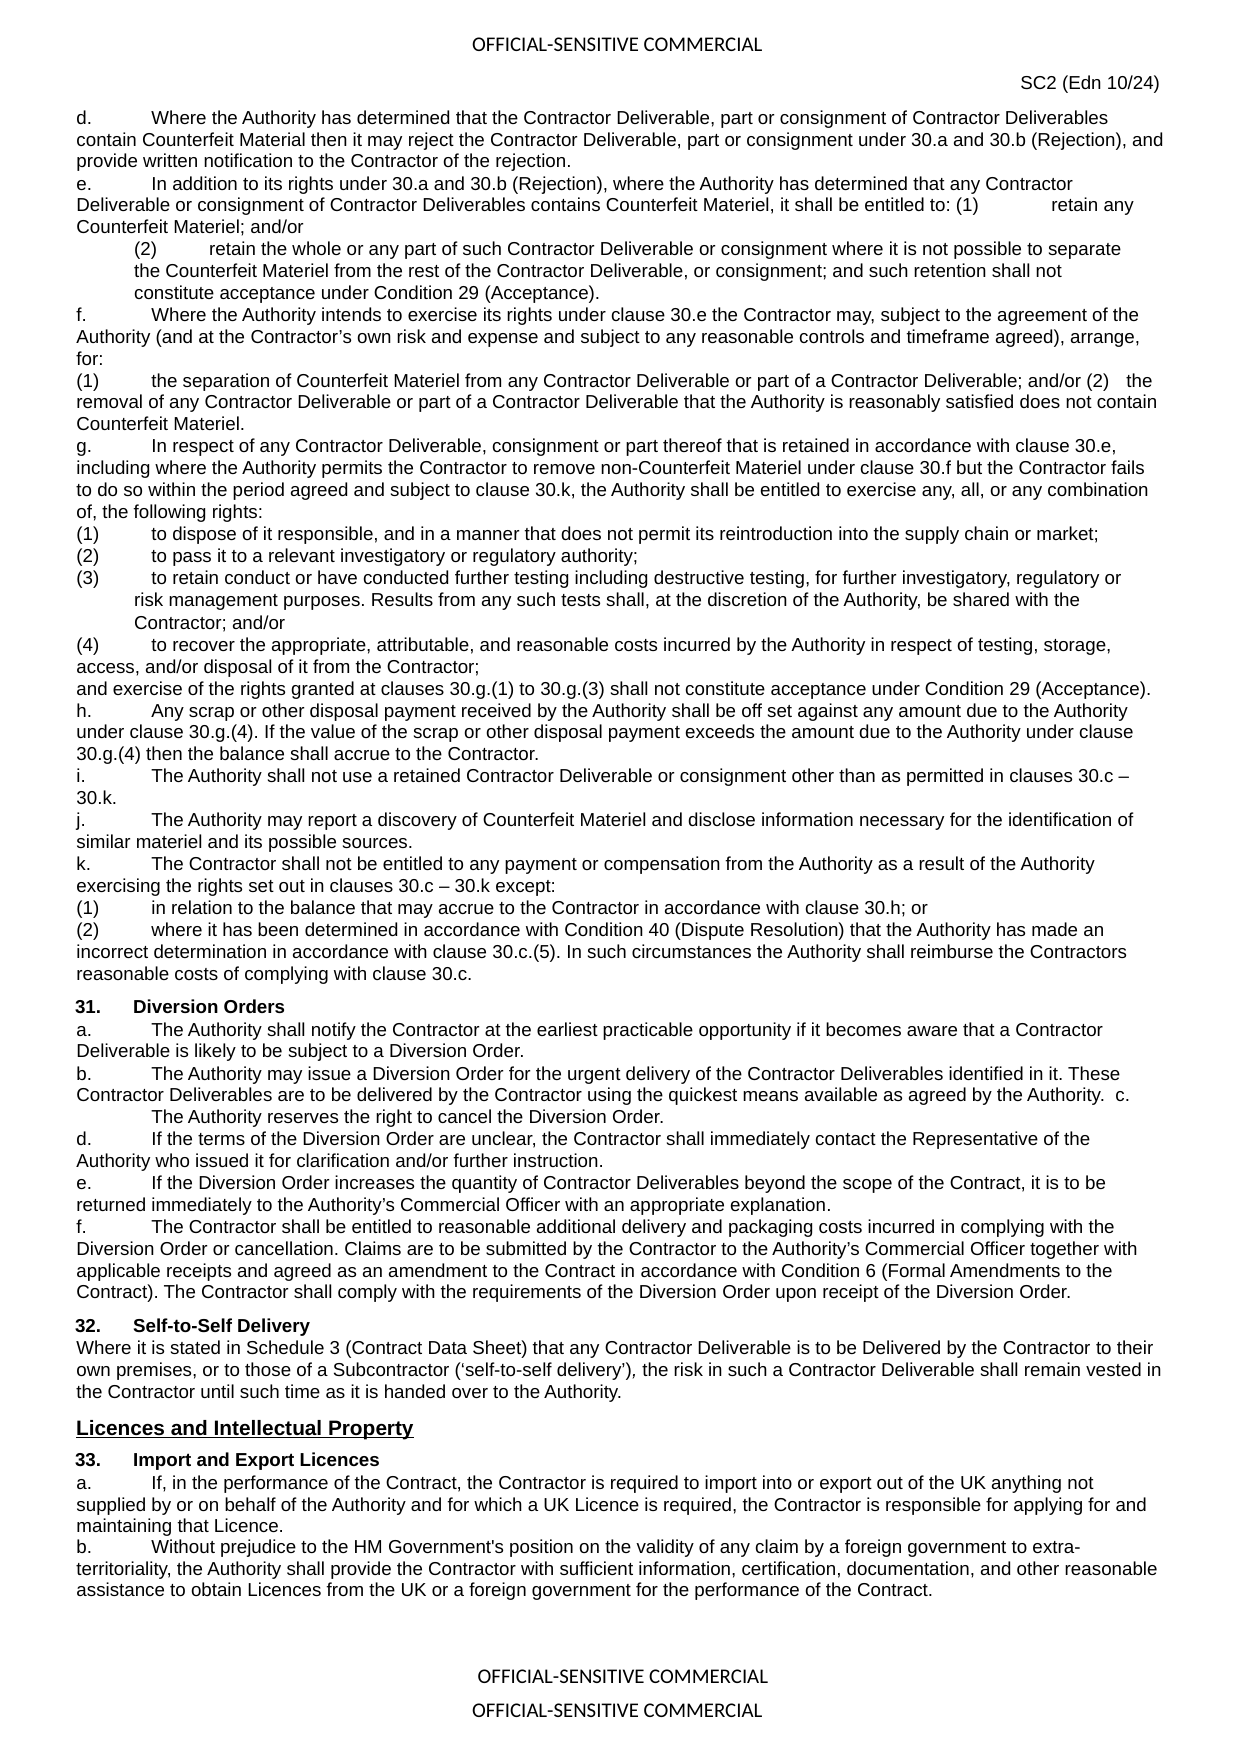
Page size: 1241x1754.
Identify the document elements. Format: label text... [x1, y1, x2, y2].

text Where it is stated in Schedule 3 (Contract Data Sheet) that any Contractor Deliverable is to be Delivered by the Contractor to their own premises, or to those of a Subcontractor (‘self-to-self delivery’), the risk in such a Contractor Deliverable shall remain vested in the Contractor until such time as it is handed over to the Authority. [76, 1337, 1165, 1402]
list In respect of any Contractor Deliverable, consignment or part thereof that is retained in accordance with clause 30.e, including where the Authority permits the Contractor to remove non-Counterfeit Materiel under clause 30.f but the Contractor fails to do so within the period agreed and subject to clause 30.k, the Authority shall be entitled to exercise any, all, or any combination of, the following rights: [76, 435, 1165, 522]
list the separation of Counterfeit Materiel from any Contractor Deliverable or part of a Contractor Deliverable; and/or (2) the removal of any Contractor Deliverable or part of a Contractor Deliverable that the Authority is reasonably satisfied does not contain Counterfeit Materiel. [76, 369, 1165, 434]
list in relation to the balance that may accrue to the Contractor in accordance with clause 30.h; or [76, 897, 1165, 918]
subtitle 31. Diversion Orders [75, 996, 1167, 1018]
text (2) retain the whole or any part of such Contractor Deliverable or consignment where it is not possible to separate the Counterfeit Materiel from the rest of the Contractor Deliverable, or consignment; and such retention shall not constitute acceptance under Condition 29 (Acceptance). [134, 238, 1137, 303]
list The Contractor shall be entitled to reasonable additional delivery and packaging costs incurred in complying with the Diversion Order or cancellation. Claims are to be submitted by the Contractor to the Authority’s Commercial Officer together with applicable receipts and agreed as an amendment to the Contract in accordance with Condition 6 (Formal Amendments to the Contract). The Contractor shall comply with the requirements of the Diversion Order upon receipt of the Diversion Order. [76, 1216, 1165, 1303]
list If, in the performance of the Contract, the Contractor is required to import into or export out of the UK anything not supplied by or on behalf of the Authority and for which a UK Licence is required, the Contractor is responsible for applying for and maintaining that Licence. [76, 1472, 1165, 1537]
subtitle 32. Self-to-Self Delivery [75, 1314, 1167, 1336]
list where it has been determined in accordance with Condition 40 (Dispute Resolution) that the Authority has made an incorrect determination in accordance with clause 30.c.(5). In such circumstances the Authority shall reimburse the Contractors reasonable costs of complying with clause 30.c. [76, 919, 1165, 984]
list In addition to its rights under 30.a and 30.b (Rejection), where the Authority has determined that any Contractor Deliverable or consignment of Contractor Deliverables contains Counterfeit Materiel, it shall be entitled to: (1) retain any Counterfeit Materiel; and/or [76, 172, 1165, 237]
list The Authority shall notify the Contractor at the earliest practicable opportunity if it becomes aware that a Contractor Deliverable is likely to be subject to a Diversion Order. [76, 1018, 1149, 1062]
list If the Diversion Order increases the quantity of Contractor Deliverables beyond the scope of the Contract, it is to be returned immediately to the Authority’s Commercial Officer with an appropriate explanation. [76, 1172, 1165, 1215]
list If the terms of the Diversion Order are unclear, the Contractor shall immediately contact the Representative of the Authority who issued it for clarification and/or further instruction. [76, 1128, 1165, 1171]
list Where the Authority intends to exercise its rights under clause 30.e the Contractor may, subject to the agreement of the Authority (and at the Contractor’s own risk and expense and subject to any reasonable controls and timeframe agreed), arrange, for: [76, 304, 1165, 369]
text Contractor; and/or [134, 611, 1165, 633]
subtitle 33. Import and Export Licences [75, 1449, 1167, 1471]
list Where the Authority has determined that the Contractor Deliverable, part or consignment of Contractor Deliverables contain Counterfeit Material then it may reject the Contractor Deliverable, part or consignment under 30.a and 30.b (Rejection), and provide written notification to the Contractor of the rejection. [76, 107, 1165, 172]
text and exercise of the rights granted at clauses 30.g.(1) to 30.g.(3) shall not constitute acceptance under Condition 29 (Acceptance). h. Any scrap or other disposal payment received by the Authority shall be off set against any amount due to the Authority under clause 30.g.(4). If the value of the scrap or other disposal payment exceeds the amount due to the Authority under clause 30.g.(4) then the balance shall accrue to the Contractor. [76, 678, 1165, 764]
list Without prejudice to the HM Government's position on the validity of any claim by a foreign government to extra-territoriality, the Authority shall provide the Contractor with sufficient information, certification, documentation, and other reasonable assistance to obtain Licences from the UK or a foreign government for the performance of the Contract. [76, 1537, 1165, 1600]
list to retain conduct or have conducted further testing including destructive testing, for further investigatory, regulatory or [76, 567, 1165, 589]
list The Authority may report a discovery of Counterfeit Materiel and disclose information necessary for the identification of similar materiel and its possible sources. [76, 809, 1165, 852]
list The Authority shall not use a retained Contractor Deliverable or consignment other than as permitted in clauses 30.c – 30.k. [76, 765, 1165, 808]
subtitle Licences and Intellectual Property [76, 1416, 1167, 1440]
list to recover the appropriate, attributable, and reasonable costs incurred by the Authority in respect of testing, storage, access, and/or disposal of it from the Contractor; [76, 634, 1165, 677]
list to pass it to a relevant investigatory or regulatory authority; [76, 545, 1165, 566]
list The Authority may issue a Diversion Order for the urgent delivery of the Contractor Deliverables identified in it. These Contractor Deliverables are to be delivered by the Contractor using the quickest means available as agreed by the Authority. c. The Authority reserves the right to cancel the Diversion Order. [76, 1062, 1149, 1127]
list to dispose of it responsible, and in a manner that does not permit its reintroduction into the supply chain or market; [76, 523, 1165, 544]
list The Contractor shall not be entitled to any payment or compensation from the Authority as a result of the Authority exercising the rights set out in clauses 30.c – 30.k except: [76, 853, 1165, 896]
text risk management purposes. Results from any such tests shall, at the discretion of the Authority, be shared with the [134, 589, 1165, 611]
